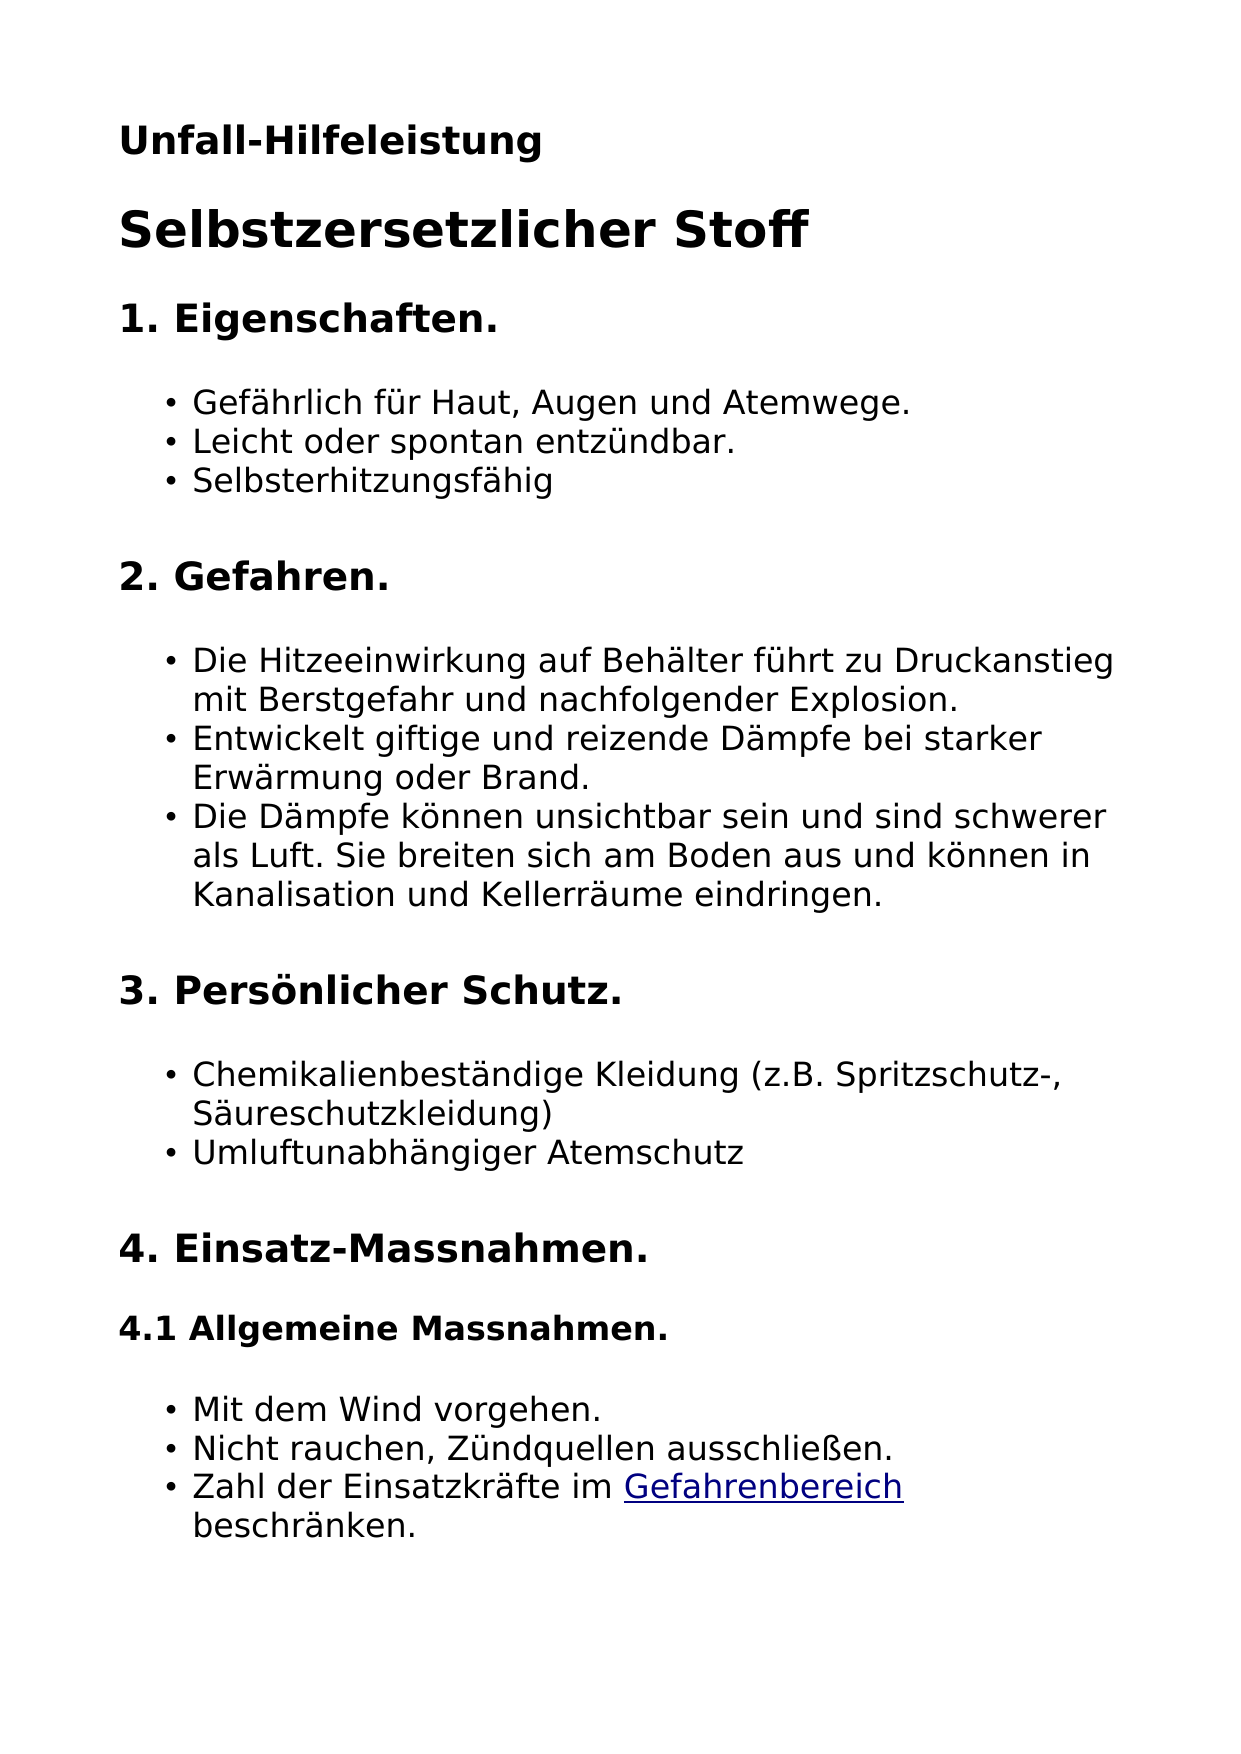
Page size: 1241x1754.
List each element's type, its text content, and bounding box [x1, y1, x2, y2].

list Mit dem Wind vorgehen. [177, 1390, 1122, 1429]
list Selbsterhitzungsfähig [177, 461, 1122, 500]
list Umluftunabhängiger Atemschutz [177, 1133, 1122, 1172]
subtitle 2. Gefahren. [118, 555, 1122, 600]
subtitle 3. Persönlicher Schutz. [118, 968, 1122, 1014]
list Leicht oder spontan entzündbar. [177, 423, 1122, 461]
list Zahl der Einsatzkräfte im Gefahrenbereich beschränken. [177, 1468, 1122, 1546]
list Die Hitzeeinwirkung auf Behälter führt zu Druckanstieg mit Berstgefahr und nachfolgender Explosion. [177, 642, 1122, 720]
list Nicht rauchen, Zündquellen ausschließen. [177, 1429, 1122, 1468]
subtitle Unfall-Hilfeleistung [118, 118, 1122, 163]
subtitle Selbstzersetzlicher Stoff [118, 201, 1122, 259]
list Entwickelt giftige und reizende Dämpfe bei starker Erwärmung oder Brand. [177, 720, 1122, 797]
list Gefährlich für Haut, Augen und Atemwege. [177, 384, 1122, 423]
list Die Dämpfe können unsichtbar sein und sind schwerer als Luft. Sie breiten sich am Boden aus und können in Kanalisation und Kellerräume eindringen. [177, 797, 1122, 914]
list Chemikalienbeständige Kleidung (z.B. Spritzschutz-, Säureschutzkleidung) [177, 1056, 1122, 1133]
subtitle 4.1 Allgemeine Massnahmen. [118, 1309, 1122, 1348]
subtitle 1. Eigenschaften. [118, 297, 1122, 342]
subtitle 4. Einsatz-Massnahmen. [118, 1227, 1122, 1272]
